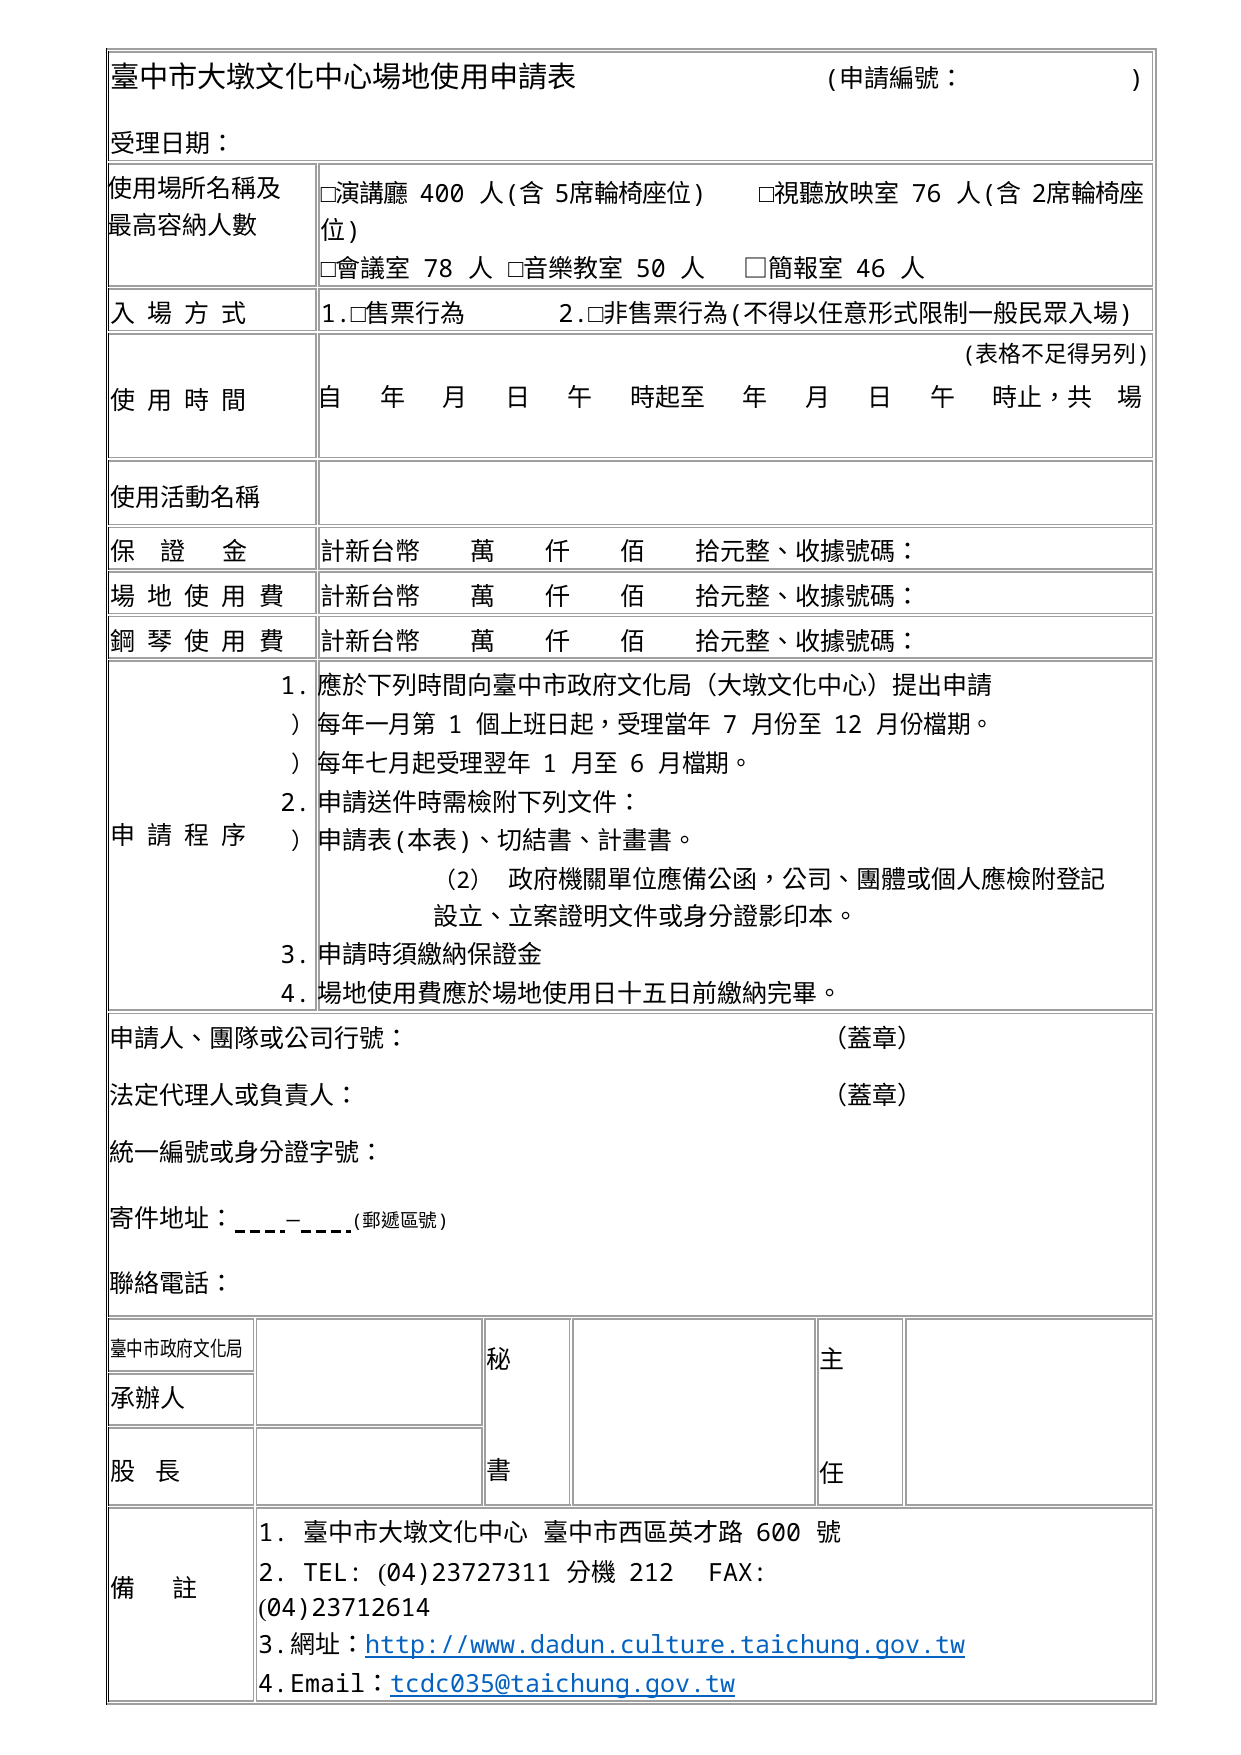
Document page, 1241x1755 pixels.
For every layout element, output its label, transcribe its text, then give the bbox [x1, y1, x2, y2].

table_cell 1. 臺中市大墩文化中心 臺中市西區英才路 600 號 2. TEL: (04)23727311 分機 212 FAX: (04)23712614 網址：http://www.dadun.culture.taichung.gov.tw Email：tcdc035@taichung.gov.tw [257, 1509, 1152, 1700]
table_cell 備 註 [109, 1509, 253, 1700]
table_cell 1.□售票行為 2.□非售票行為(不得以任意形式限制一般民眾入場) [320, 290, 1152, 330]
table_cell 計新台幣 萬 仟 佰 拾元整、收據號碼： [320, 573, 1152, 613]
table_cell 入 場 方 式 [109, 290, 315, 330]
table_cell 1.□售票行為 2.□非售票行為(不得以任意形式限制一般民眾入場) [1157, 328, 1177, 558]
table_cell 秘 書 [486, 1320, 569, 1504]
table_cell [574, 1320, 814, 1504]
table_cell 鋼 琴 使 用 費 [109, 617, 315, 657]
table_cell □演講廳 400 人(含 5席輪椅座位) □視聽放映室 76 人(含 2席輪椅座位) □會議室 78 人 □音樂教室 50 人 □簡報室 46 人 [320, 165, 1152, 285]
table_cell 承辦人 [109, 1375, 253, 1424]
table_cell [907, 1320, 1152, 1504]
table_cell 申請人、團隊或公司行號： （蓋章） 法定代理人或負責人： （蓋章） 統一編號或身分證字號： 寄件地址： ー (郵遞區號) 聯絡電話： [109, 1014, 1152, 1315]
table_cell 計新台幣 萬 仟 佰 拾元整、收據號碼： [320, 528, 1152, 568]
table_cell 1.□售票行為 2.□非售票行為(不得以任意形式限制一般民眾入場) [947, 335, 1152, 457]
table_cell 使用場所名稱及最高容納人數 [109, 165, 315, 285]
table_cell 主 任 [819, 1320, 902, 1504]
table_header 臺中市大墩文化中心場地使用申請表 (申請編號： ) 受理日期： [109, 53, 1152, 160]
table_cell 場 地 使 用 費 [109, 573, 315, 613]
table_cell 使用活動名稱 [109, 462, 315, 523]
table_cell [320, 462, 947, 523]
table_cell 股 長 [109, 1429, 253, 1504]
table_cell 1.□售票行為 2.□非售票行為(不得以任意形式限制一般民眾入場) [947, 462, 1152, 524]
table_cell 申 請 程 序 [109, 662, 315, 1009]
table_cell 應於下列時間向臺中市政府文化局（大墩文化中心）提出申請 每年一月第 1 個上班日起，受理當年 7 月份至 12 月份檔期。 每年七月起受理翌年 1 月至 6 月檔期。 申請送件時需檢附下列文件： 申請表(本表)、切結書、計畫書。 政府機關單位應備公函，公司、團體或個人應檢附登記設立、立案證明文件或身分證影印本。 申請時須繳納保證金 場地使用費應於場地使用日十五日前繳納完畢。 [320, 662, 1152, 1009]
table_cell 計新台幣 萬 仟 佰 拾元整、收據號碼： [320, 617, 1152, 657]
table_cell 使 用 時 間 [109, 335, 315, 457]
table_cell [257, 1320, 481, 1424]
table_cell 1.□售票行為 2.□非售票行為(不得以任意形式限制一般民眾入場) [947, 528, 1152, 558]
table_cell 保 證 金 [109, 528, 315, 568]
table_cell 自 年 月 日 午 時起至 年 月 日 午 時止，共 場 [320, 335, 947, 457]
table_cell 臺中市政府文化局 [109, 1320, 253, 1370]
table_cell [257, 1429, 481, 1504]
